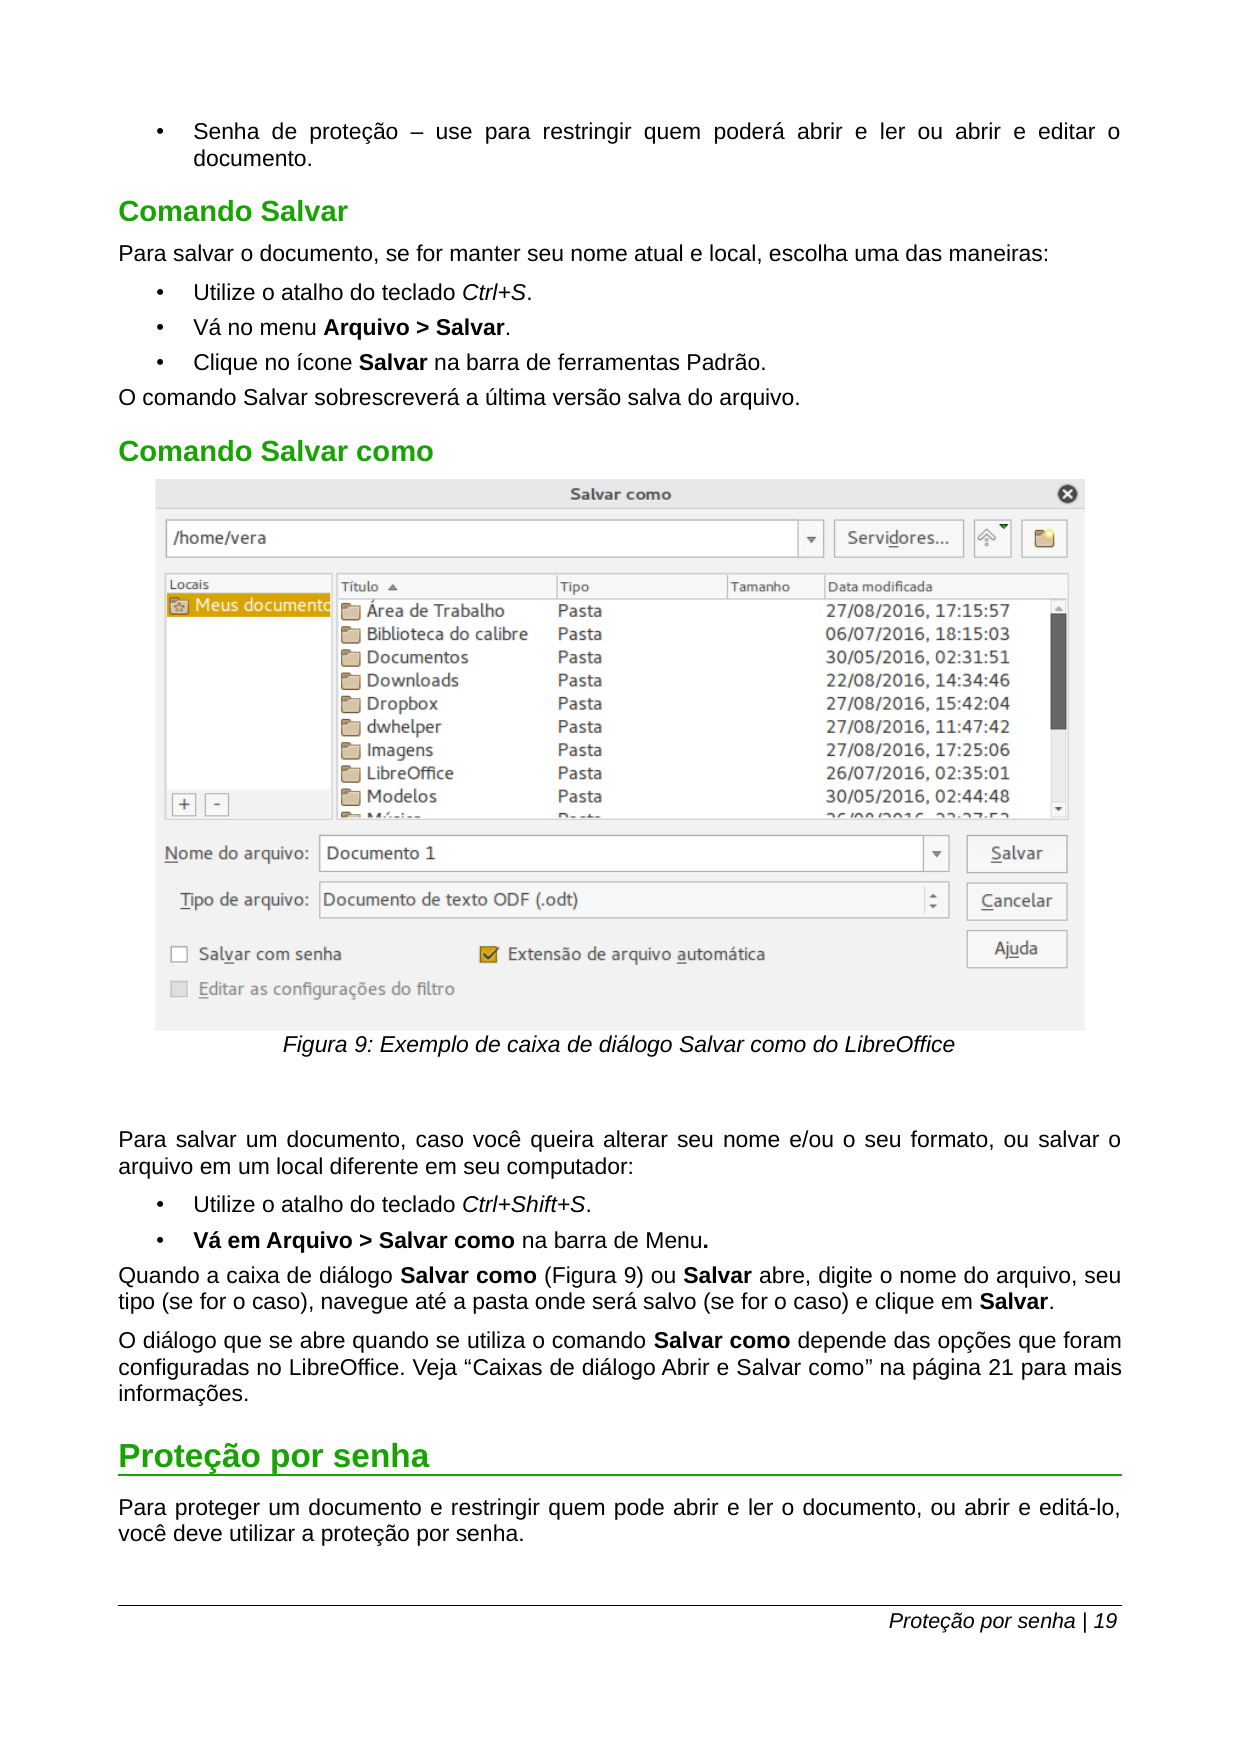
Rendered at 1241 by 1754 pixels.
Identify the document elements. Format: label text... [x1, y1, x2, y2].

list Vá em Arquivo > Salvar como na barra de Menu. [156, 1227, 1122, 1253]
text O diálogo que se abre quando se utiliza o comando Salvar como depende das opções que foram configuradas no LibreOffice. Veja “Caixas de diálogo Abrir e Salvar como” na página 21 para mais informações. [118, 1327, 1122, 1406]
subtitle Comando Salvar como [118, 434, 1122, 468]
list Utilize o atalho do teclado Ctrl+Shift+S. [156, 1191, 1122, 1218]
list Clique no ícone Salvar na barra de ferramentas Padrão. [156, 349, 1122, 375]
subtitle Comando Salvar [118, 194, 1122, 228]
list Senha de proteção – use para restringir quem poderá abrir e ler ou abrir e editar o documento. [156, 118, 1122, 171]
text Para proteger um documento e restringir quem pode abrir e ler o documento, ou abrir e editá-lo, você deve utilizar a proteção por senha. [118, 1494, 1122, 1547]
text Figura 9: Exemplo de caixa de diálogo Salvar como do LibreOffice [143, 480, 1097, 1057]
text O comando Salvar sobrescreverá a última versão salva do arquivo. [118, 384, 1122, 411]
list Vá no menu Arquivo > Salvar. [156, 314, 1122, 340]
subtitle Proteção por senha [118, 1436, 1122, 1474]
picture [155, 479, 1085, 1031]
text Para salvar um documento, caso você queira alterar seu nome e/ou o seu formato, ou salvar o arquivo em um local diferente em seu computador: [118, 1126, 1122, 1179]
text Para salvar o documento, se for manter seu nome atual e local, escolha uma das maneiras: [118, 240, 1122, 266]
text Quando a caixa de diálogo Salvar como (Figura 9) ou Salvar abre, digite o nome do arquivo, seu tipo (se for o caso), navegue até a pasta onde será salvo (se for o caso) e clique em Salvar. [118, 1262, 1122, 1314]
list Utilize o atalho do teclado Ctrl+S. [156, 279, 1122, 305]
